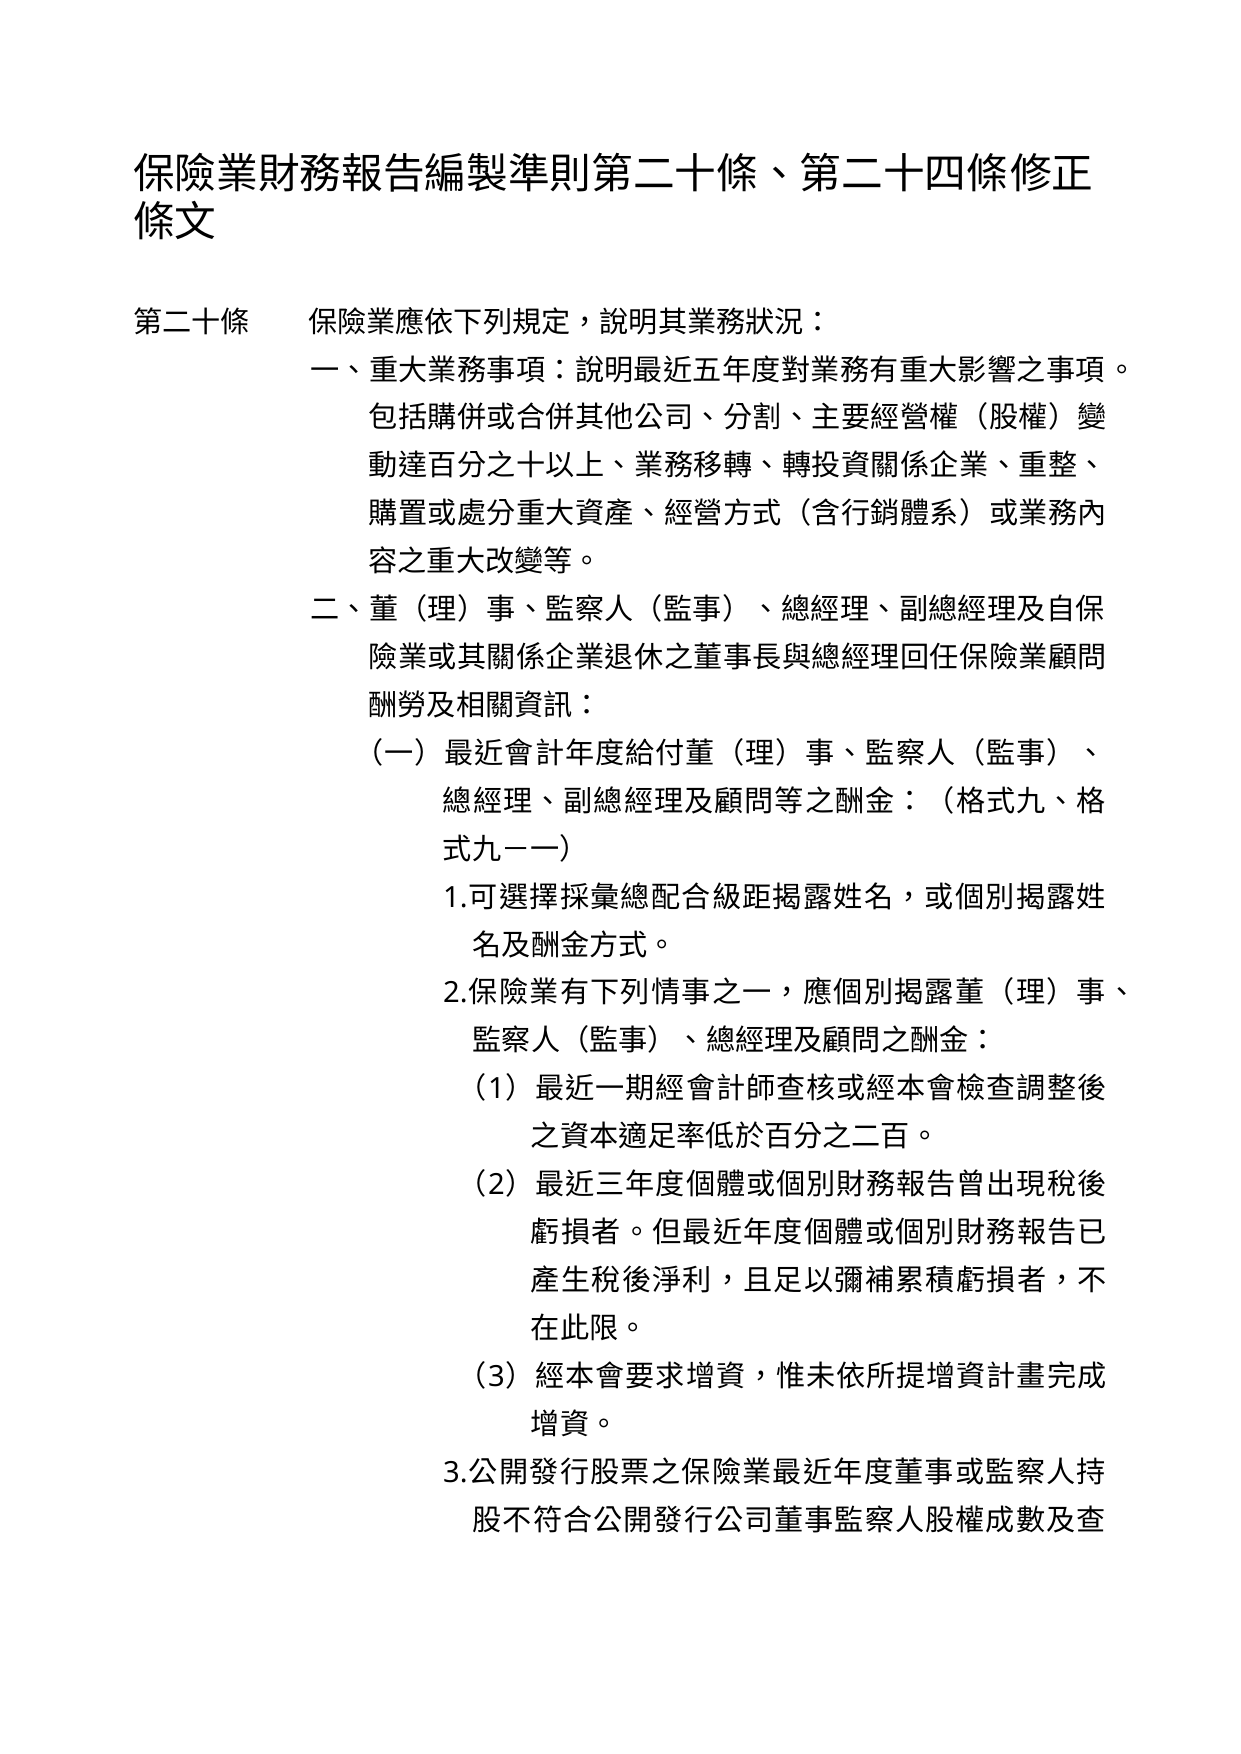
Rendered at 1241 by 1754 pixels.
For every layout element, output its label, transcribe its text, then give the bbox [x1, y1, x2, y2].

text （2）最近三年度個體或個別財務報告曾出現稅後虧損者。但最近年度個體或個別財務報告已產生稅後淨利，且足以彌補累積虧損者，不在此限。 [458, 1156, 1107, 1348]
text （3）經本會要求增資，惟未依所提增資計畫完成增資。 [458, 1348, 1107, 1444]
text （1）最近一期經會計師查核或經本會檢查調整後之資本適足率低於百分之二百。 [458, 1060, 1107, 1156]
text 1.可選擇採彙總配合級距揭露姓名，或個別揭露姓名及酬金方式。 [443, 869, 1107, 964]
text 2.保險業有下列情事之一，應個別揭露董（理）事、監察人（監事）、總經理及顧問之酬金： [443, 964, 1107, 1060]
text （一）最近會計年度給付董（理）事、監察人（監事）、總經理、副總經理及顧問等之酬金：（格式九、格式九－一） [354, 725, 1107, 869]
text 二、董（理）事、監察人（監事）、總經理、副總經理及自保險業或其關係企業退休之董事長與總經理回任保險業顧問酬勞及相關資訊： [310, 581, 1107, 725]
text 第二十條 保險業應依下列規定，說明其業務狀況： [133, 294, 1107, 342]
text 一、重大業務事項：說明最近五年度對業務有重大影響之事項。包括購併或合併其他公司、分割、主要經營權（股權）變動達百分之十以上、業務移轉、轉投資關係企業、重整、購置或處分重大資產、經營方式（含行銷體系）或業務內容之重大改變等。 [310, 342, 1107, 581]
text 3.公開發行股票之保險業最近年度董事或監察人持股不符合公開發行公司董事監察人股權成數及查 [443, 1444, 1107, 1539]
text 保險業財務報告編製準則第二十條、第二十四條修正條文 [133, 150, 1093, 246]
